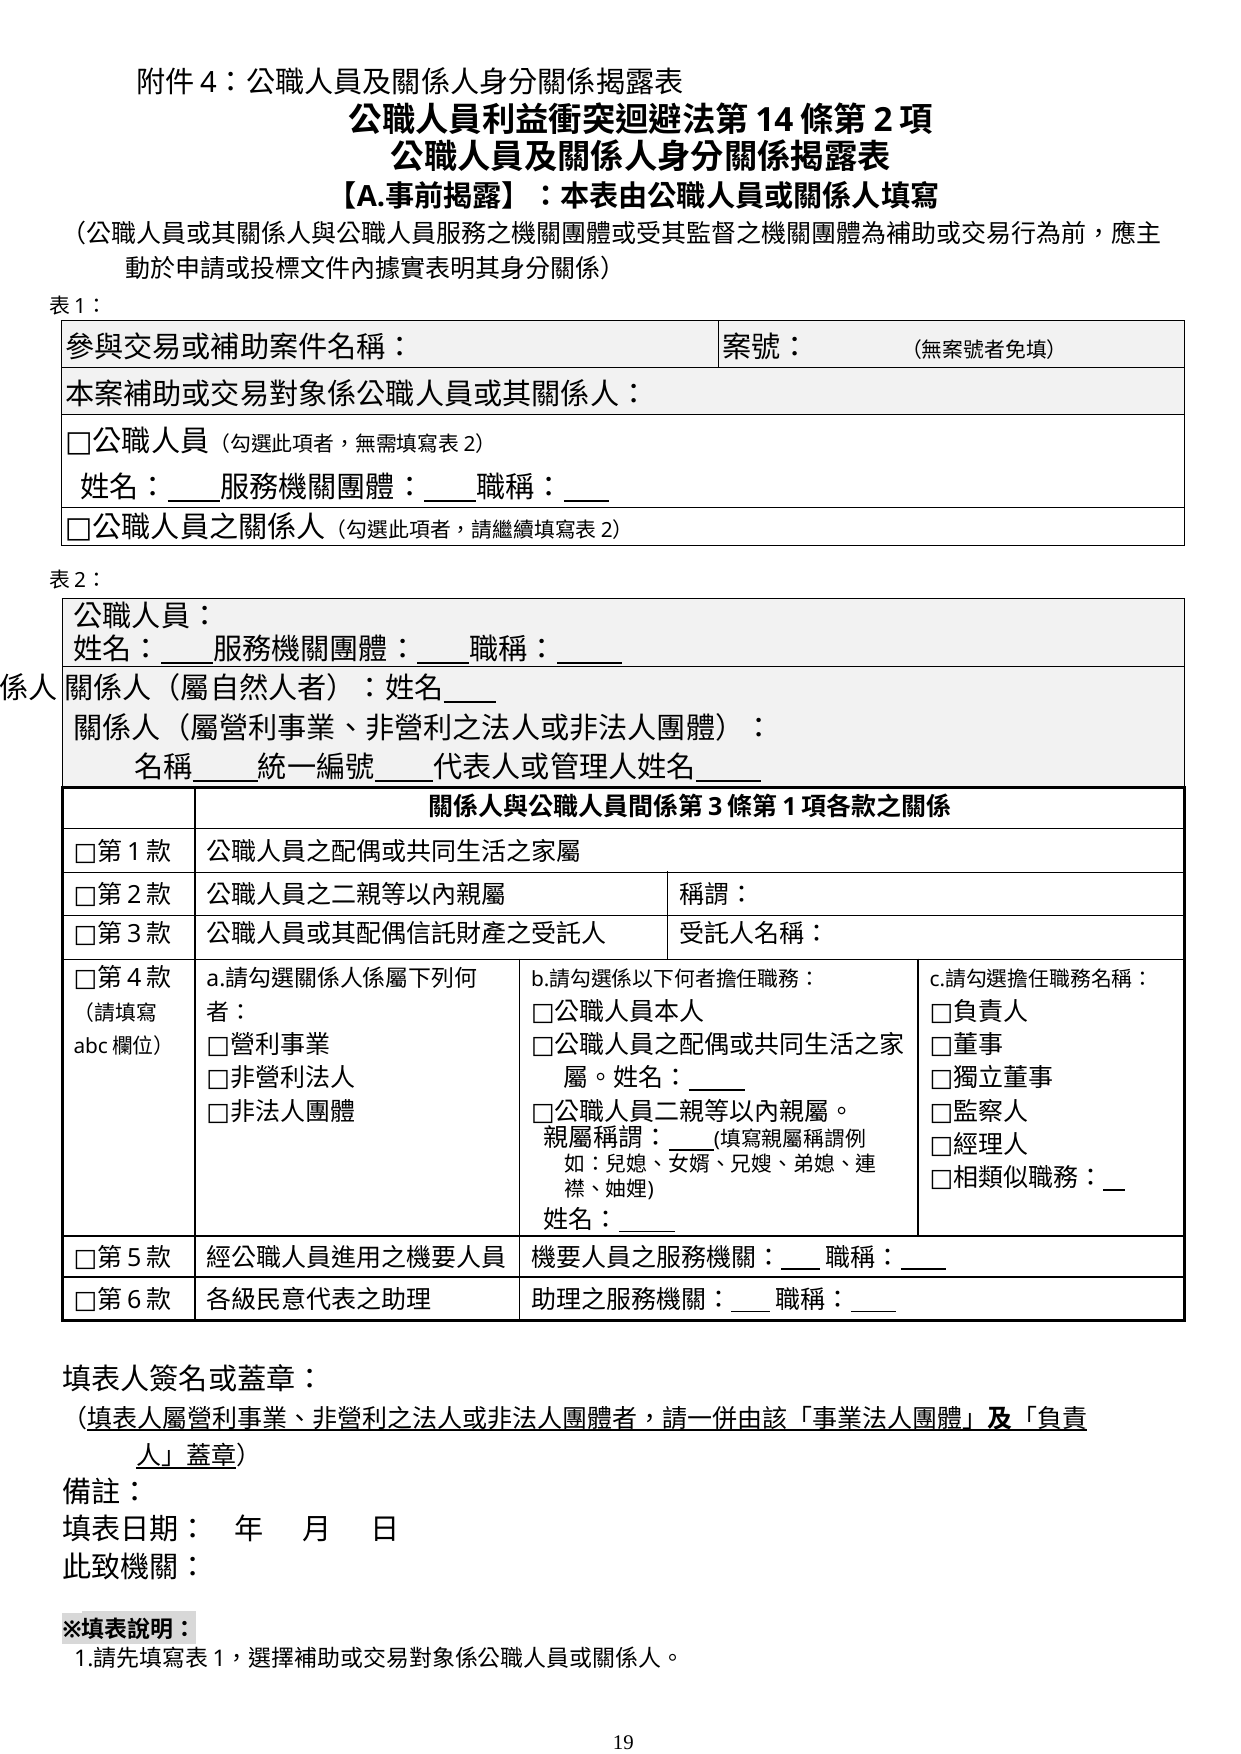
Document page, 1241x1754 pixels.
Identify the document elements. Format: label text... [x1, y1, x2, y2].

text 公職人員利益衝突迴避法第14條第2項 [33, 101, 1240, 139]
text 【A.事前揭露】：本表由公職人員或關係人填寫 [33, 176, 1234, 214]
table_cell 關係人與公職人員間係第3條第1項各款之關係 [196, 789, 1183, 827]
table_cell c.請勾選擔任職務名稱： □負責人 □董事 □獨立董事 □監察人 □經理人 □相類似職務： [919, 960, 1183, 1235]
text 表2： [33, 546, 1110, 598]
text 此致機關： [62, 1547, 1110, 1585]
table_cell 公職人員之二親等以內親屬 [196, 873, 667, 915]
table_cell 機要人員之服務機關： 職稱： [520, 1237, 1183, 1276]
table_cell □公職人員之關係人（勾選此項者，請繼續填寫表2） [62, 508, 1184, 545]
text ※填表說明： [62, 1614, 1110, 1643]
table_cell 本案補助或交易對象係公職人員或其關係人： [62, 368, 1184, 414]
table_cell b.請勾選係以下何者擔任職務： □公職人員本人 □公職人員之配偶或共同生活之家屬。姓名： □公職人員二親等以內親屬。 親屬稱謂： (填寫親屬稱謂例如：兒媳、女婿、兄嫂、弟媳、連襟、妯娌) 姓名： [520, 960, 917, 1235]
text 填表日期： 年 月 日 [62, 1510, 1110, 1547]
table_cell □第1款 [64, 829, 194, 871]
table_header 案號： （無案號者免填） [719, 321, 1184, 367]
table_cell a.請勾選關係人係屬下列何者： □營利事業 □非營利法人 □非法人團體 [196, 960, 519, 1235]
table_cell □第2款 [64, 873, 194, 915]
table_cell 公職人員或其配偶信託財產之受託人 [196, 916, 667, 958]
text 表1： [33, 285, 1189, 320]
table_cell 受託人名稱： [668, 916, 1183, 958]
table_header 參與交易或補助案件名稱： [62, 321, 718, 367]
table_cell 關係人 關係人（屬自然人者）：姓名 關係人（屬營利事業、非營利之法人或非法人團體）： 名稱 統一編號 代表人或管理人姓名 [63, 667, 1184, 786]
table_cell 各級民意代表之助理 [196, 1278, 519, 1319]
table_cell □公職人員（勾選此項者，無需填寫表2） 姓名： 服務機關團體： 職稱： [62, 415, 1184, 507]
table_cell 助理之服務機關： 職稱： [520, 1278, 1183, 1319]
text 公職人員及關係人身分關係揭露表 [33, 139, 1240, 176]
table_cell □第6款 [64, 1278, 194, 1319]
table_cell [64, 789, 194, 827]
table_header 公職人員： 姓名： 服務機關團體： 職稱： [63, 599, 1184, 666]
text （公職人員或其關係人與公職人員服務之機關團體或受其監督之機關團體為補助或交易行為前，應主動於申請或投標文件內據實表明其身分關係） [61, 214, 1184, 285]
table_cell 公職人員之配偶或共同生活之家屬 [196, 829, 1183, 871]
table_cell 稱謂： [668, 873, 1183, 915]
text （填表人屬營利事業、非營利之法人或非法人團體者，請一併由該「事業法人團體」及「負責人」蓋章） [62, 1397, 1110, 1472]
text 備註： [62, 1472, 1110, 1510]
text 1.請先填寫表1，選擇補助或交易對象係公職人員或關係人。 [62, 1643, 1204, 1672]
table_cell □第5款 [64, 1237, 194, 1276]
table_cell 經公職人員進用之機要人員 [196, 1237, 519, 1276]
table_cell □第3款 [64, 916, 194, 958]
table_cell □第4款 （請填寫abc欄位） [64, 960, 194, 1235]
text 填表人簽名或蓋章： [62, 1360, 1110, 1397]
